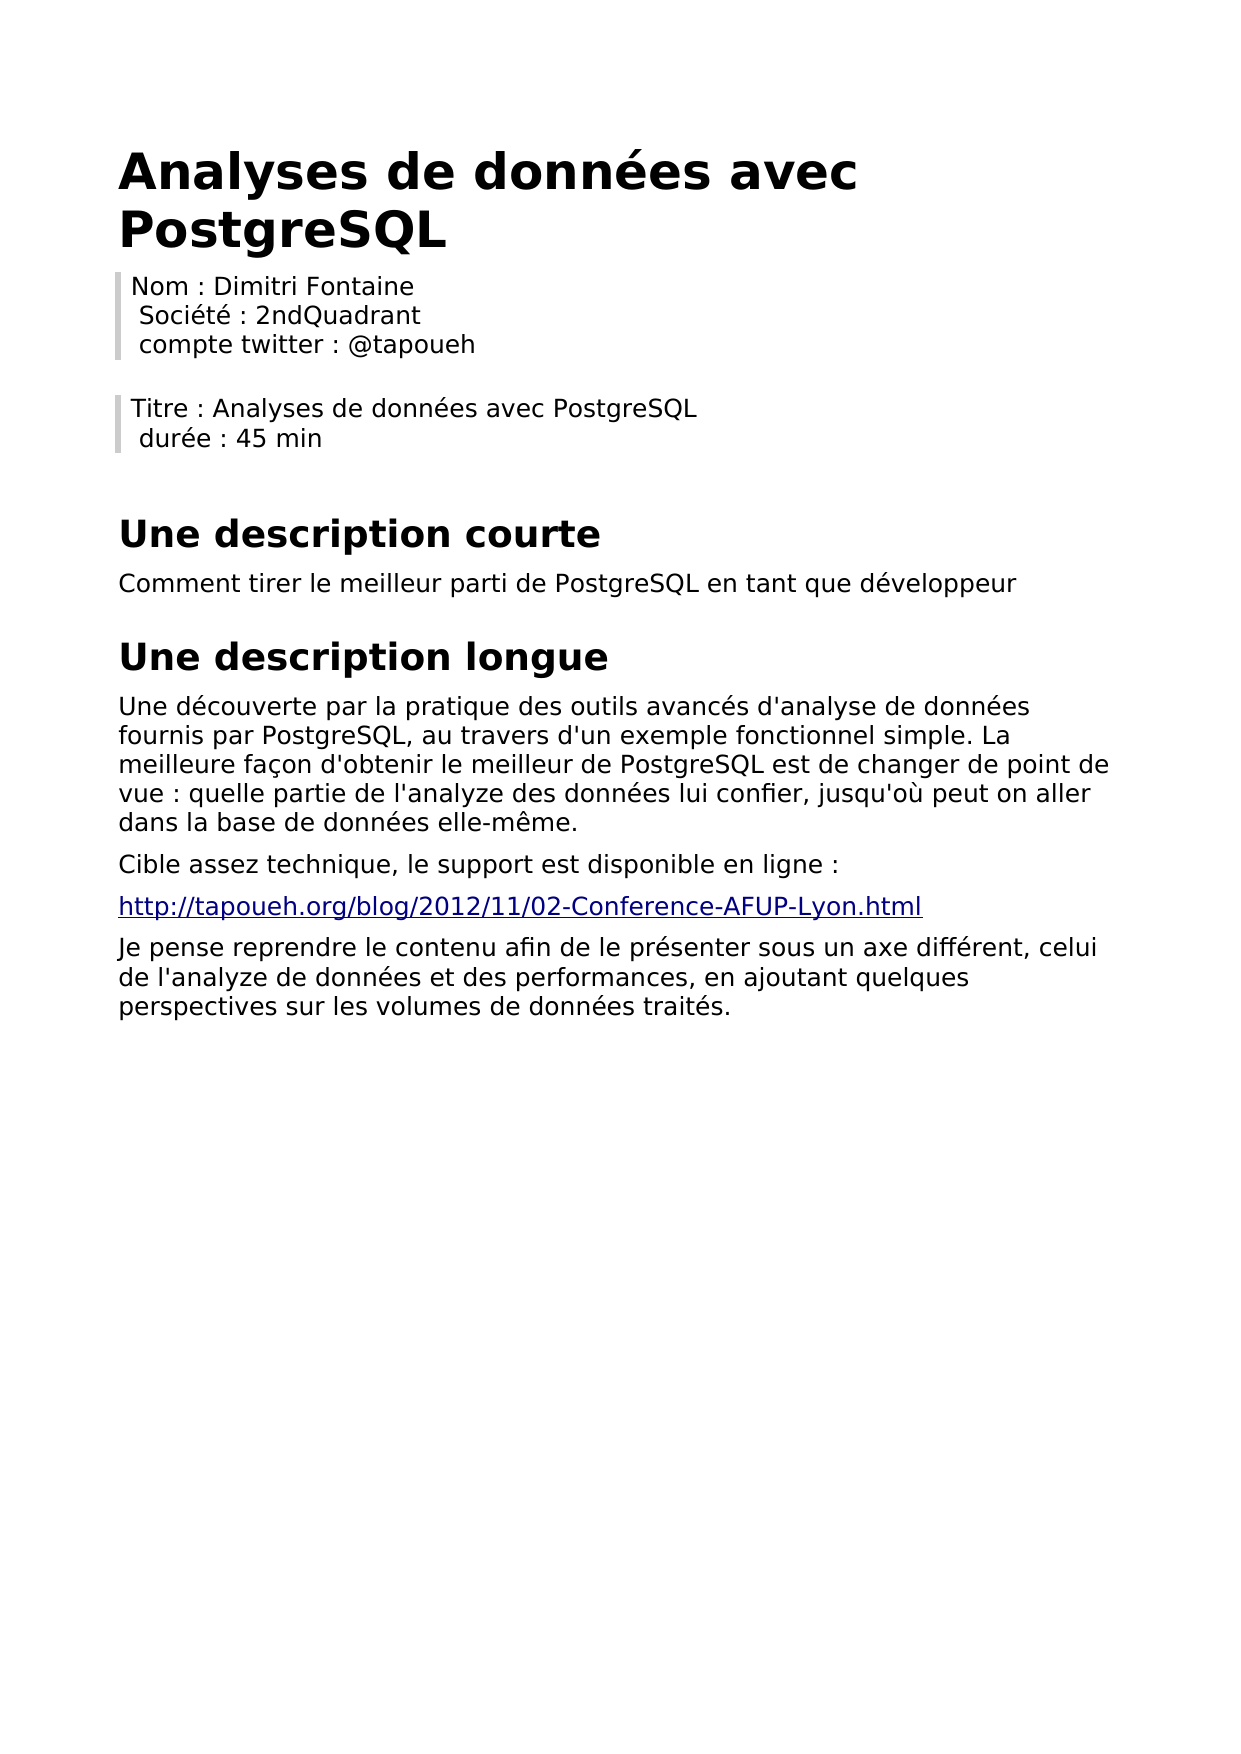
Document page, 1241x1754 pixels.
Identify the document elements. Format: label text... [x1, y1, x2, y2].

table_header Titre : Analyses de données avec PostgreSQL durée : 45 min [121, 395, 1122, 453]
text Je pense reprendre le contenu afin de le présenter sous un axe différent, celui de l'analyze de données et des performances, en ajoutant quelques perspectives sur les volumes de données traités. [118, 933, 1122, 1021]
subtitle Une description courte [118, 513, 1122, 557]
subtitle Une description longue [118, 636, 1122, 679]
text Cible assez technique, le support est disponible en ligne : [118, 850, 1122, 879]
text http://tapoueh.org/blog/2012/11/02-Conference-AFUP-Lyon.html [118, 892, 1122, 921]
table_header Nom : Dimitri Fontaine Société : 2ndQuadrant compte twitter : @tapoueh [121, 272, 1122, 359]
subtitle Analyses de données avec PostgreSQL [118, 143, 1122, 259]
text Une découverte par la pratique des outils avancés d'analyse de données fournis par PostgreSQL, au travers d'un exemple fonctionnel simple. La meilleure façon d'obtenir le meilleur de PostgreSQL est de changer de point de vue : quelle partie de l'analyze des données lui confier, jusqu'où peut on aller dans la base de données elle-même. [118, 692, 1122, 838]
text Comment tirer le meilleur parti de PostgreSQL en tant que développeur [118, 569, 1122, 598]
